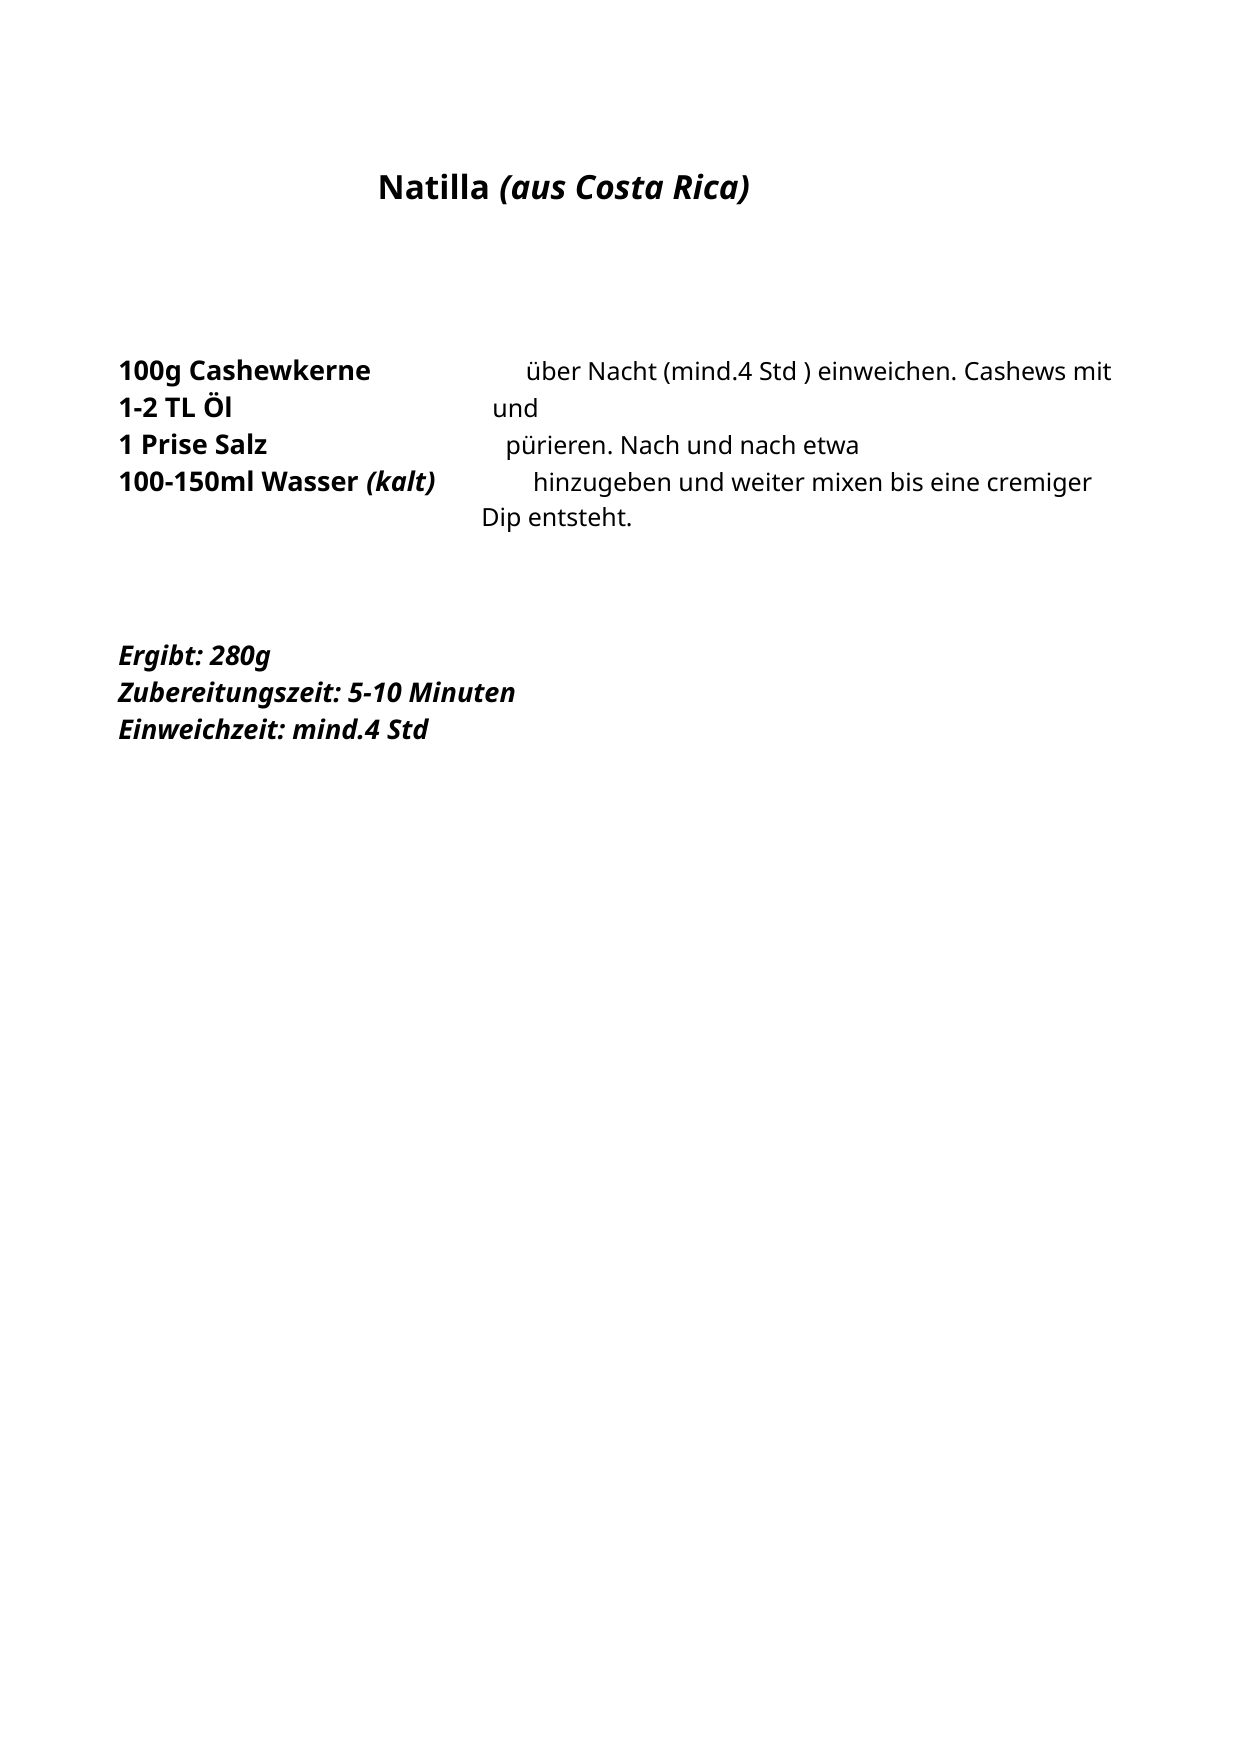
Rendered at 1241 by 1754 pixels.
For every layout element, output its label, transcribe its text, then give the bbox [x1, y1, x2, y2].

text Natilla (aus Costa Rica) 100g Cashewkerne über Nacht (mind.4 Std ) einweichen. Cashews mit 1-2 TL Öl und 1 Prise Salz pürieren. Nach und nach etwa 100-150ml Wasser (kalt) hinzugeben und weiter mixen bis eine cremiger Dip entsteht. Ergibt: 280g Zubereitungszeit: 5-10 Minuten Einweichzeit: mind.4 Std [118, 118, 1122, 747]
